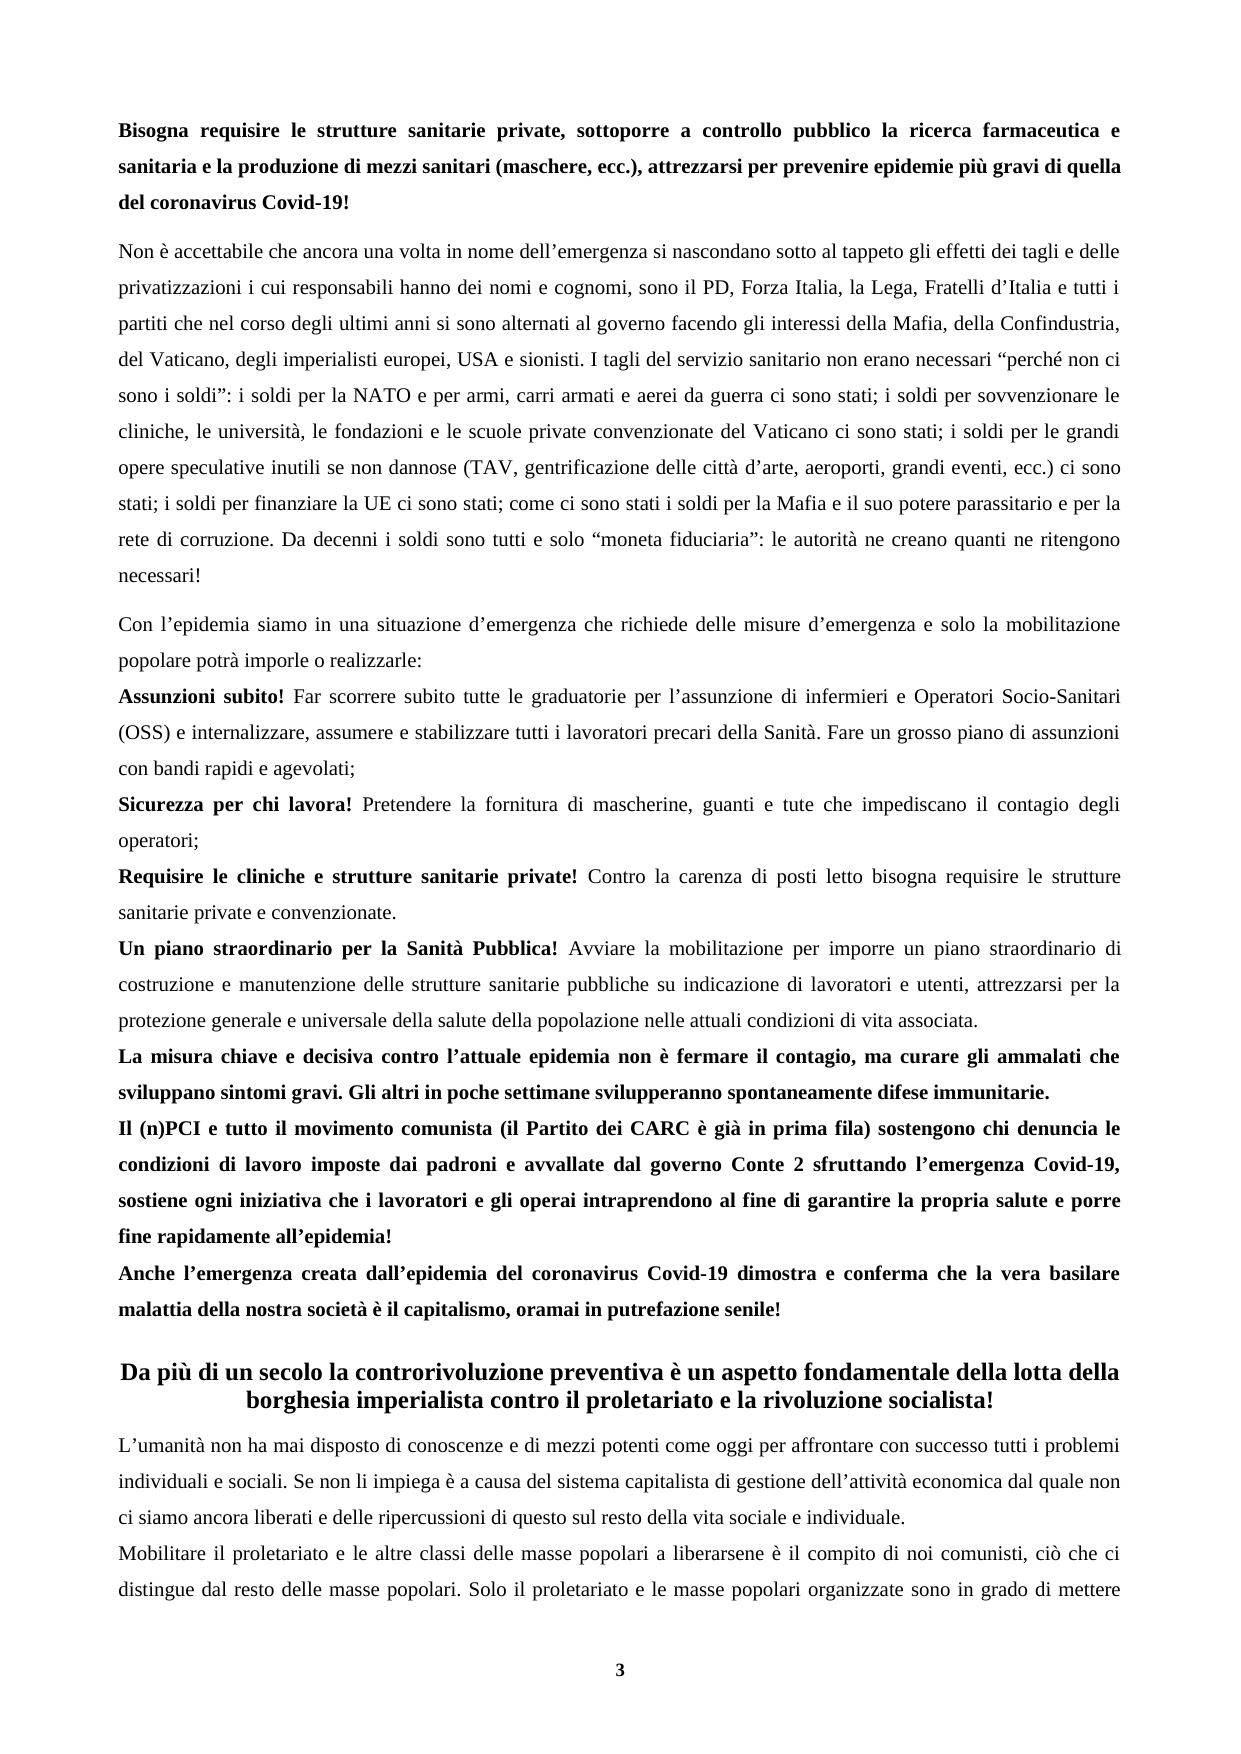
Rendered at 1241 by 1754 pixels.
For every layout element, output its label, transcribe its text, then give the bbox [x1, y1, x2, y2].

text Requisire le cliniche e strutture sanitarie private! Contro la carenza di posti letto bisogna requisire le strutture sanitarie private e convenzionate. [118, 864, 1122, 924]
text Non è accettabile che ancora una volta in nome dell’emergenza si nascondano sotto al tappeto gli effetti dei tagli e delle privatizzazioni i cui responsabili hanno dei nomi e cognomi, sono il PD, Forza Italia, la Lega, Fratelli d’Italia e tutti i partiti che nel corso degli ultimi anni si sono alternati al governo facendo gli interessi della Mafia, della Confindustria, del Vaticano, degli imperialisti europei, USA e sionisti. I tagli del servizio sanitario non erano necessari “perché non ci sono i soldi”: i soldi per la NATO e per armi, carri armati e aerei da guerra ci sono stati; i soldi per sovvenzionare le cliniche, le università, le fondazioni e le scuole private convenzionate del Vaticano ci sono stati; i soldi per le grandi opere speculative inutili se non dannose (TAV, gentrificazione delle città d’arte, aeroporti, grandi eventi, ecc.) ci sono stati; i soldi per finanziare la UE ci sono stati; come ci sono stati i soldi per la Mafia e il suo potere parassitario e per la rete di corruzione. Da decenni i soldi sono tutti e solo “moneta fiduciaria”: le autorità ne creano quanti ne ritengono necessari! [118, 239, 1122, 587]
text Sicurezza per chi lavora! Pretendere la fornitura di mascherine, guanti e tute che impediscano il contagio degli operatori; [118, 792, 1122, 852]
text Un piano straordinario per la Sanità Pubblica! Avviare la mobilitazione per imporre un piano straordinario di costruzione e manutenzione delle strutture sanitarie pubbliche su indicazione di lavoratori e utenti, attrezzarsi per la protezione generale e universale della salute della popolazione nelle attuali condizioni di vita associata. [118, 936, 1122, 1032]
text Mobilitare il proletariato e le altre classi delle masse popolari a liberarsene è il compito di noi comunisti, ciò che ci distingue dal resto delle masse popolari. Solo il proletariato e le masse popolari organizzate sono in grado di mettere [118, 1541, 1122, 1601]
text Anche l’emergenza creata dall’epidemia del coronavirus Covid-19 dimostra e conferma che la vera basilare malattia della nostra società è il capitalismo, oramai in putrefazione senile! [118, 1260, 1122, 1321]
text L’umanità non ha mai disposto di conoscenze e di mezzi potenti come oggi per affrontare con successo tutti i problemi individuali e sociali. Se non li impiega è a causa del sistema capitalista di gestione dell’attività economica dal quale non ci siamo ancora liberati e delle ripercussioni di questo sul resto della vita sociale e individuale. [118, 1433, 1122, 1529]
text Assunzioni subito! Far scorrere subito tutte le graduatorie per l’assunzione di infermieri e Operatori Socio-Sanitari (OSS) e internalizzare, assumere e stabilizzare tutti i lavoratori precari della Sanità. Fare un grosso piano di assunzioni con bandi rapidi e agevolati; [118, 684, 1122, 780]
text Da più di un secolo la controrivoluzione preventiva è un aspetto fondamentale della lotta della borghesia imperialista contro il proletariato e la rivoluzione socialista! [118, 1357, 1122, 1414]
text Con l’epidemia siamo in una situazione d’emergenza che richiede delle misure d’emergenza e solo la mobilitazione popolare potrà imporle o realizzarle: [118, 612, 1122, 672]
text La misura chiave e decisiva contro l’attuale epidemia non è fermare il contagio, ma curare gli ammalati che sviluppano sintomi gravi. Gli altri in poche settimane svilupperanno spontaneamente difese immunitarie. [118, 1044, 1122, 1104]
text Bisogna requisire le strutture sanitarie private, sottoporre a controllo pubblico la ricerca farmaceutica e sanitaria e la produzione di mezzi sanitari (maschere, ecc.), attrezzarsi per prevenire epidemie più gravi di quella del coronavirus Covid-19! [118, 118, 1122, 214]
text Il (n)PCI e tutto il movimento comunista (il Partito dei CARC è già in prima fila) sostengono chi denuncia le condizioni di lavoro imposte dai padroni e avvallate dal governo Conte 2 sfruttando l’emergenza Covid-19, sostiene ogni iniziativa che i lavoratori e gli operai intraprendono al fine di garantire la propria salute e porre fine rapidamente all’epidemia! [118, 1116, 1122, 1248]
